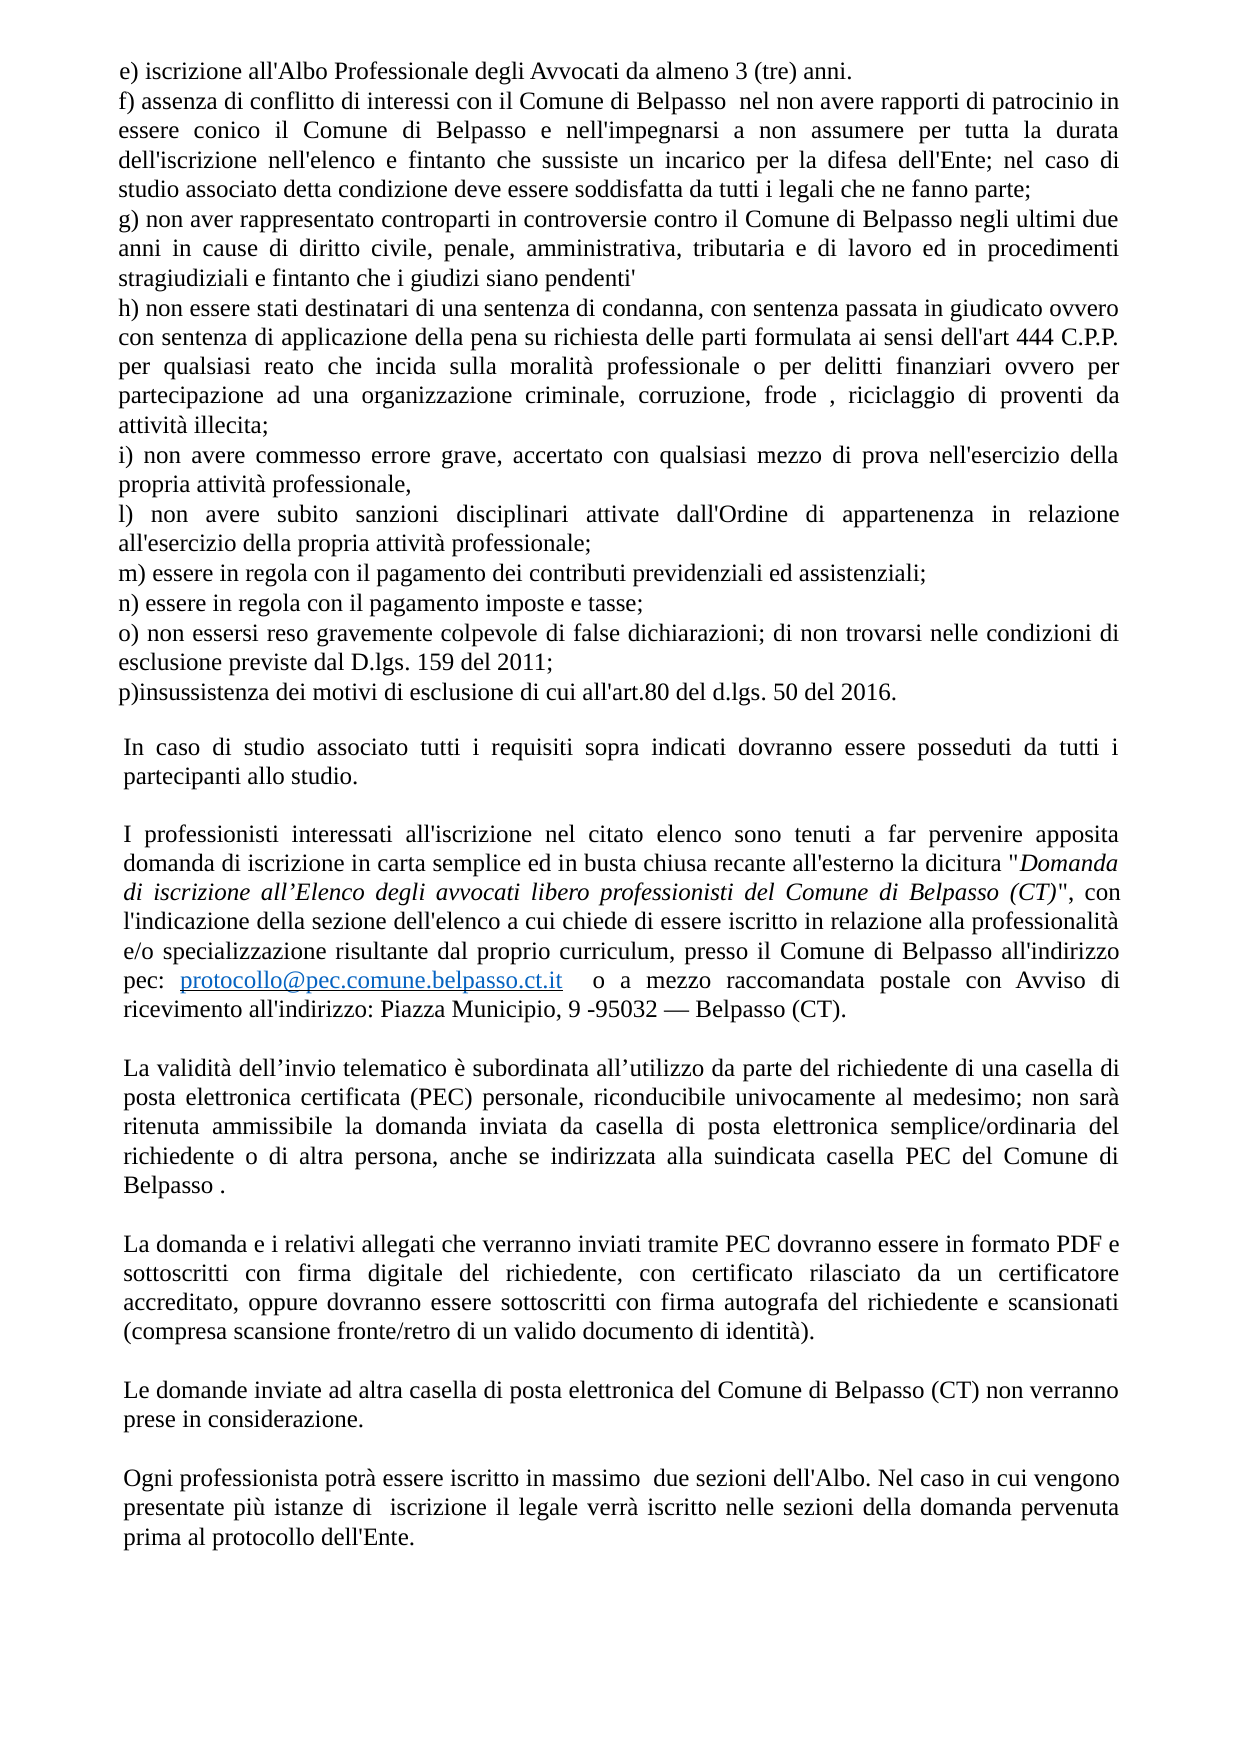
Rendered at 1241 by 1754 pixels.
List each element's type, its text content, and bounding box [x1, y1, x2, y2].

text La validità dell’invio telematico è subordinata all’utilizzo da parte del richiedente di una casella di posta elettronica certificata (PEC) personale, riconducibile univocamente al medesimo; non sarà ritenuta ammissibile la domanda inviata da casella di posta elettronica semplice/ordinaria del richiedente o di altra persona, anche se indirizzata alla suindicata casella PEC del Comune di Belpasso . [123, 1053, 1121, 1199]
text Le domande inviate ad altra casella di posta elettronica del Comune di Belpasso (CT) non verranno prese in considerazione. [123, 1375, 1121, 1433]
text In caso di studio associato tutti i requisiti sopra indicati dovranno essere posseduti da tutti i partecipanti allo studio. [123, 732, 1121, 790]
list h) non essere stati destinatari di una sentenza di condanna, con sentenza passata in giudicato ovvero con sentenza di applicazione della pena su richiesta delle parti formulata ai sensi dell'art 444 C.P.P. per qualsiasi reato che incida sulla moralità professionale o per delitti finanziari ovvero per partecipazione ad una organizzazione criminale, corruzione, frode , riciclaggio di proventi da attività illecita; [90, 293, 1121, 438]
text Ogni professionista potrà essere iscritto in massimo due sezioni dell'Albo. Nel caso in cui vengono presentate più istanze di iscrizione il legale verrà iscritto nelle sezioni della domanda pervenuta prima al protocollo dell'Ente. [123, 1463, 1121, 1550]
text La domanda e i relativi allegati che verranno inviati tramite PEC dovranno essere in formato PDF e sottoscritti con firma digitale del richiedente, con certificato rilasciato da un certificatore accreditato, oppure dovranno essere sottoscritti con firma autografa del richiedente e scansionati (compresa scansione fronte/retro di un valido documento di identità). [123, 1229, 1121, 1345]
list l) non avere subito sanzioni disciplinari attivate dall'Ordine di appartenenza in relazione all'esercizio della propria attività professionale; [84, 499, 1121, 557]
text e) iscrizione all'Albo Professionale degli Avvocati da almeno 3 (tre) anni. [119, 56, 1118, 85]
list n) essere in regola con il pagamento imposte e tasse; [84, 588, 1121, 617]
list m) essere in regola con il pagamento dei contributi previdenziali ed assistenziali; [84, 558, 1121, 587]
list i) non avere commesso errore grave, accertato con qualsiasi mezzo di prova nell'esercizio della propria attività professionale, [90, 440, 1121, 498]
list g) non aver rappresentato controparti in controversie contro il Comune di Belpasso negli ultimi due anni in cause di diritto civile, penale, amministrativa, tributaria e di lavoro ed in procedimenti stragiudiziali e fintanto che i giudizi siano pendenti' [90, 204, 1121, 291]
list p)insussistenza dei motivi di esclusione di cui all'art.80 del d.lgs. 50 del 2016. [84, 677, 1121, 706]
text I professionisti interessati all'iscrizione nel citato elenco sono tenuti a far pervenire apposita domanda di iscrizione in carta semplice ed in busta chiusa recante all'esterno la dicitura "Domanda di iscrizione all’Elenco degli avvocati libero professionisti del Comune di Belpasso (CT)", con l'indicazione della sezione dell'elenco a cui chiede di essere iscritto in relazione alla professionalità e/o specializzazione risultante dal proprio curriculum, presso il Comune di Belpasso all'indirizzo pec: protocollo@pec.comune.belpasso.ct.it o a mezzo raccomandata postale con Avviso di ricevimento all'indirizzo: Piazza Municipio, 9 -95032 — Belpasso (CT). [123, 819, 1121, 1023]
list o) non essersi reso gravemente colpevole di false dichiarazioni; di non trovarsi nelle condizioni di esclusione previste dal D.lgs. 159 del 2011; [84, 618, 1121, 676]
text f) assenza di conflitto di interessi con il Comune di Belpasso nel non avere rapporti di patrocinio in essere conico il Comune di Belpasso e nell'impegnarsi a non assumere per tutta la durata dell'iscrizione nell'elenco e fintanto che sussiste un incarico per la difesa dell'Ente; nel caso di studio associato detta condizione deve essere soddisfatta da tutti i legali che ne fanno parte; [118, 86, 1121, 203]
